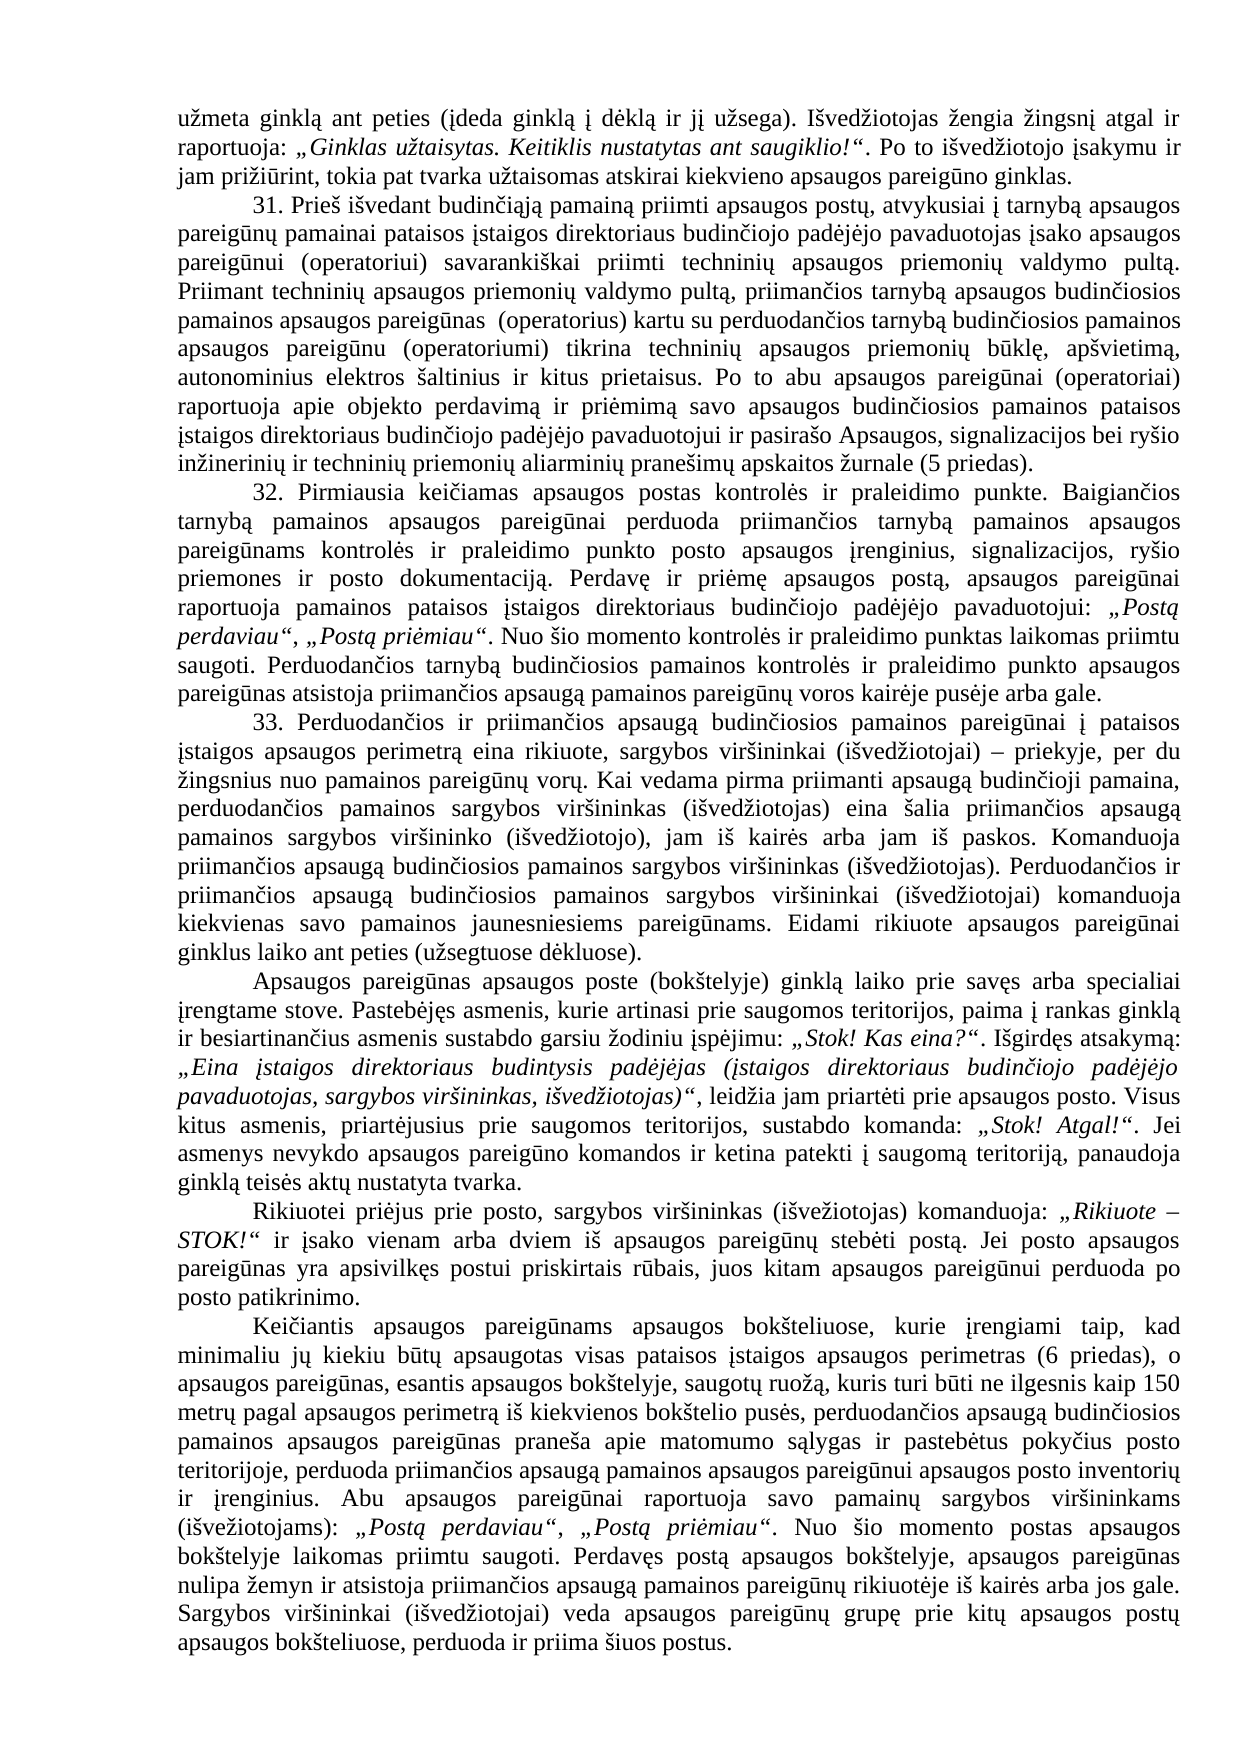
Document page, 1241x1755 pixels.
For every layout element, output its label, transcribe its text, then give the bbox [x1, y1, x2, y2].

text Rikiuotei priėjus prie posto, sargybos viršininkas (išvežiotojas) komanduoja: „Rikiuote – STOK!“ ir įsako vienam arba dviem iš apsaugos pareigūnų stebėti postą. Jei posto apsaugos pareigūnas yra apsivilkęs postui priskirtais rūbais, juos kitam apsaugos pareigūnui perduoda po posto patikrinimo. [177, 1196, 1181, 1311]
text 32. Pirmiausia keičiamas apsaugos postas kontrolės ir praleidimo punkte. Baigiančios tarnybą pamainos apsaugos pareigūnai perduoda priimančios tarnybą pamainos apsaugos pareigūnams kontrolės ir praleidimo punkto posto apsaugos įrenginius, signalizacijos, ryšio priemones ir posto dokumentaciją. Perdavę ir priėmę apsaugos postą, apsaugos pareigūnai raportuoja pamainos pataisos įstaigos direktoriaus budinčiojo padėjėjo pavaduotojui: „Postą perdaviau“, „Postą priėmiau“. Nuo šio momento kontrolės ir praleidimo punktas laikomas priimtu saugoti. Perduodančios tarnybą budinčiosios pamainos kontrolės ir praleidimo punkto apsaugos pareigūnas atsistoja priimančios apsaugą pamainos pareigūnų voros kairėje pusėje arba gale. [177, 477, 1181, 707]
text 31. Prieš išvedant budinčiąją pamainą priimti apsaugos postų, atvykusiai į tarnybą apsaugos pareigūnų pamainai pataisos įstaigos direktoriaus budinčiojo padėjėjo pavaduotojas įsako apsaugos pareigūnui (operatoriui) savarankiškai priimti techninių apsaugos priemonių valdymo pultą. Priimant techninių apsaugos priemonių valdymo pultą, priimančios tarnybą apsaugos budinčiosios pamainos apsaugos pareigūnas (operatorius) kartu su perduodančios tarnybą budinčiosios pamainos apsaugos pareigūnu (operatoriumi) tikrina techninių apsaugos priemonių būklę, apšvietimą, autonominius elektros šaltinius ir kitus prietaisus. Po to abu apsaugos pareigūnai (operatoriai) raportuoja apie objekto perdavimą ir priėmimą savo apsaugos budinčiosios pamainos pataisos įstaigos direktoriaus budinčiojo padėjėjo pavaduotojui ir pasirašo Apsaugos, signalizacijos bei ryšio inžinerinių ir techninių priemonių aliarminių pranešimų apskaitos žurnale (5 priedas). [177, 190, 1181, 477]
text Keičiantis apsaugos pareigūnams apsaugos bokšteliuose, kurie įrengiami taip, kad minimaliu jų kiekiu būtų apsaugotas visas pataisos įstaigos apsaugos perimetras (6 priedas), o apsaugos pareigūnas, esantis apsaugos bokštelyje, saugotų ruožą, kuris turi būti ne ilgesnis kaip 150 metrų pagal apsaugos perimetrą iš kiekvienos bokštelio pusės, perduodančios apsaugą budinčiosios pamainos apsaugos pareigūnas praneša apie matomumo sąlygas ir pastebėtus pokyčius posto teritorijoje, perduoda priimančios apsaugą pamainos apsaugos pareigūnui apsaugos posto inventorių ir įrenginius. Abu apsaugos pareigūnai raportuoja savo pamainų sargybos viršininkams (išvežiotojams): „Postą perdaviau“, „Postą priėmiau“. Nuo šio momento postas apsaugos bokštelyje laikomas priimtu saugoti. Perdavęs postą apsaugos bokštelyje, apsaugos pareigūnas nulipa žemyn ir atsistoja priimančios apsaugą pamainos pareigūnų rikiuotėje iš kairės arba jos gale. Sargybos viršininkai (išvedžiotojai) veda apsaugos pareigūnų grupę prie kitų apsaugos postų apsaugos bokšteliuose, perduoda ir priima šiuos postus. [177, 1311, 1181, 1656]
text 33. Perduodančios ir priimančios apsaugą budinčiosios pamainos pareigūnai į pataisos įstaigos apsaugos perimetrą eina rikiuote, sargybos viršininkai (išvedžiotojai) – priekyje, per du žingsnius nuo pamainos pareigūnų vorų. Kai vedama pirma priimanti apsaugą budinčioji pamaina, perduodančios pamainos sargybos viršininkas (išvedžiotojas) eina šalia priimančios apsaugą pamainos sargybos viršininko (išvedžiotojo), jam iš kairės arba jam iš paskos. Komanduoja priimančios apsaugą budinčiosios pamainos sargybos viršininkas (išvedžiotojas). Perduodančios ir priimančios apsaugą budinčiosios pamainos sargybos viršininkai (išvedžiotojai) komanduoja kiekvienas savo pamainos jaunesniesiems pareigūnams. Eidami rikiuote apsaugos pareigūnai ginklus laiko ant peties (užsegtuose dėkluose). [177, 707, 1181, 966]
text užmeta ginklą ant peties (įdeda ginklą į dėklą ir jį užsega). Išvedžiotojas žengia žingsnį atgal ir raportuoja: „Ginklas užtaisytas. Keitiklis nustatytas ant saugiklio!“. Po to išvedžiotojo įsakymu ir jam prižiūrint, tokia pat tvarka užtaisomas atskirai kiekvieno apsaugos pareigūno ginklas. [177, 103, 1181, 190]
text Apsaugos pareigūnas apsaugos poste (bokštelyje) ginklą laiko prie savęs arba specialiai įrengtame stove. Pastebėjęs asmenis, kurie artinasi prie saugomos teritorijos, paima į rankas ginklą ir besiartinančius asmenis sustabdo garsiu žodiniu įspėjimu: „Stok! Kas eina?“. Išgirdęs atsakymą: „Eina įstaigos direktoriaus budintysis padėjėjas (įstaigos direktoriaus budinčiojo padėjėjo pavaduotojas, sargybos viršininkas, išvedžiotojas)“, leidžia jam priartėti prie apsaugos posto. Visus kitus asmenis, priartėjusius prie saugomos teritorijos, sustabdo komanda: „Stok! Atgal!“. Jei asmenys nevykdo apsaugos pareigūno komandos ir ketina patekti į saugomą teritoriją, panaudoja ginklą teisės aktų nustatyta tvarka. [177, 966, 1181, 1196]
